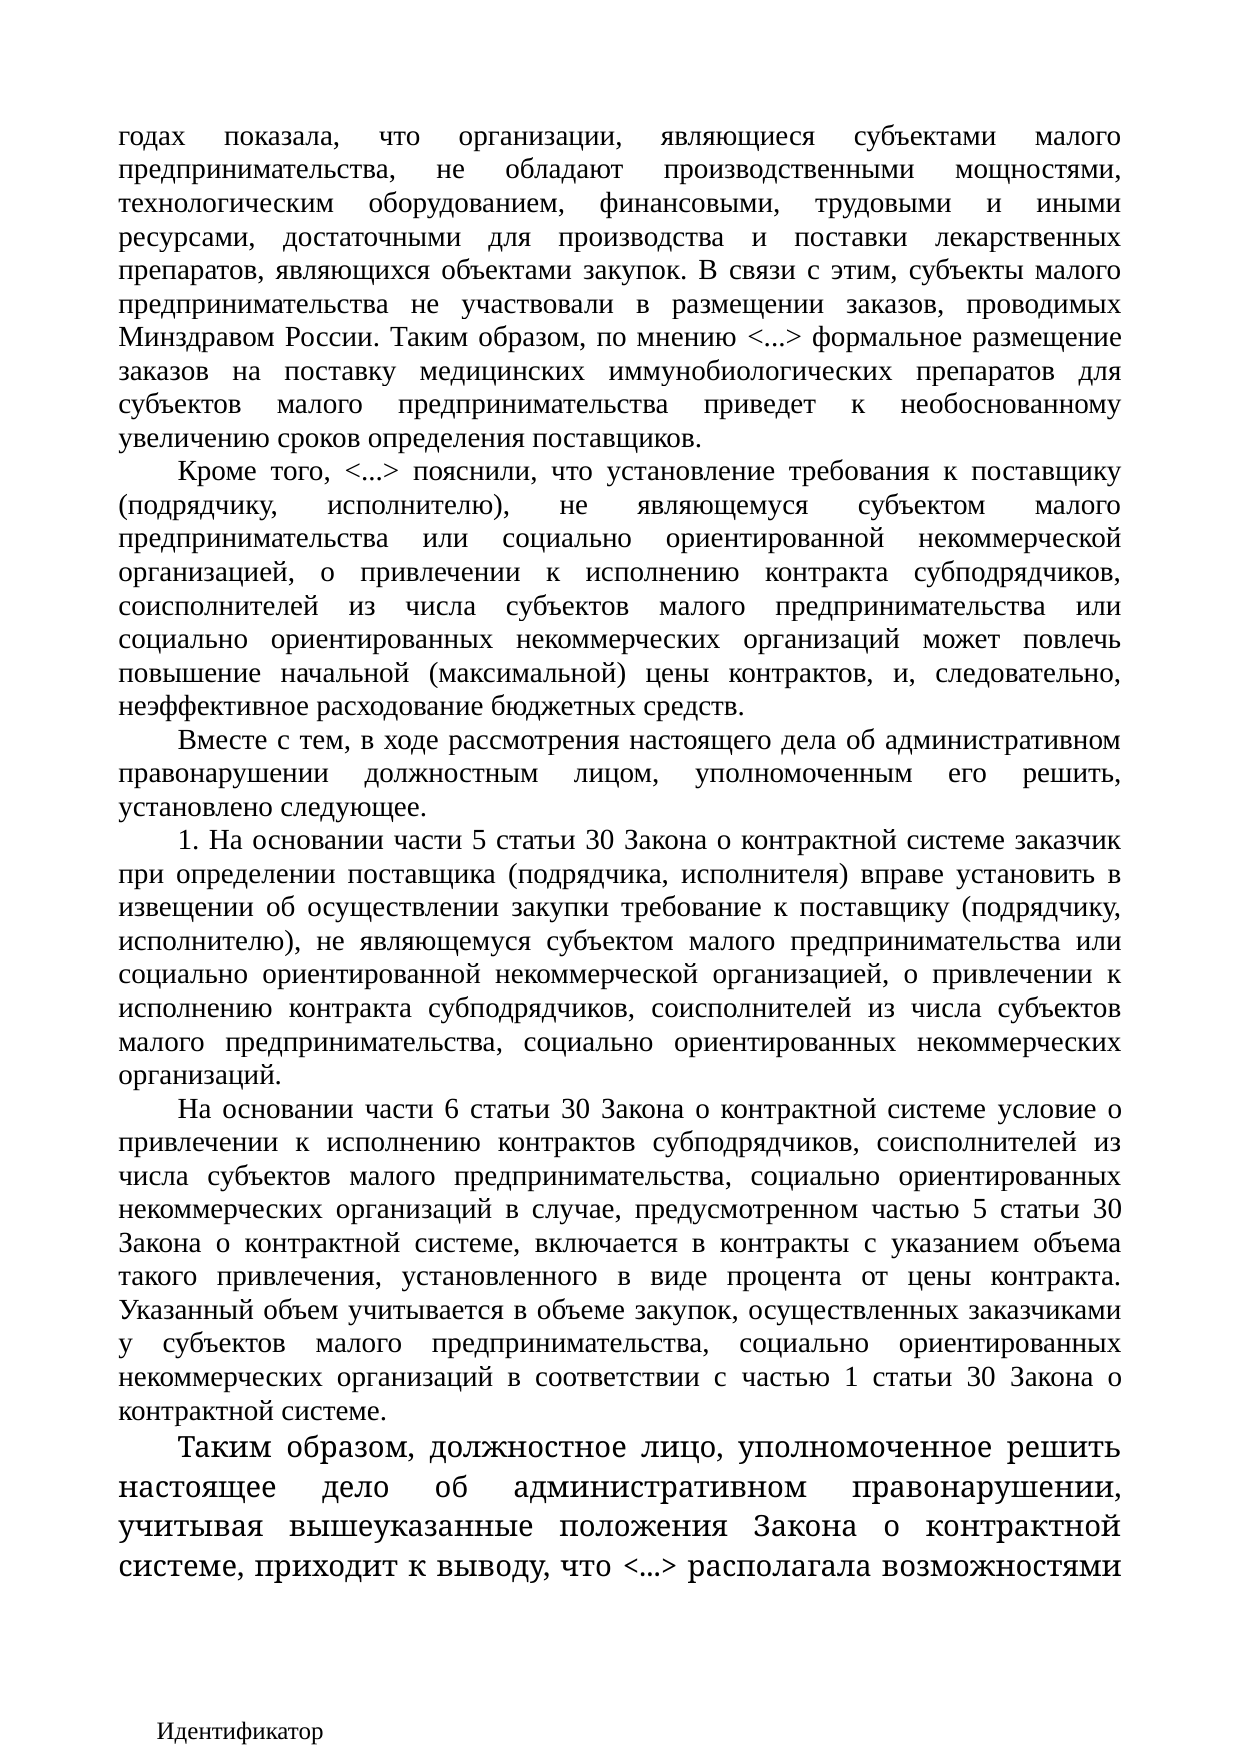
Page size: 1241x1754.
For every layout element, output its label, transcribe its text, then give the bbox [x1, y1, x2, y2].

text Кроме того, <...> пояснили, что установление требования к поставщику (подрядчику, исполнителю), не являющемуся субъектом малого предпринимательства или социально ориентированной некоммерческой организацией, о привлечении к исполнению контракта субподрядчиков, соисполнителей из числа субъектов малого предпринимательства или социально ориентированных некоммерческих организаций может повлечь повышение начальной (максимальной) цены контрактов, и, следовательно, неэффективное расходование бюджетных средств. [118, 453, 1122, 722]
text На основании части 6 статьи 30 Закона о контрактной системе условие о привлечении к исполнению контрактов субподрядчиков, соисполнителей из числа субъектов малого предпринимательства, социально ориентированных некоммерческих организаций в случае, предусмотренном частью 5 статьи 30 Закона о контрактной системе, включается в контракты с указанием объема такого привлечения, установленного в виде процента от цены контракта. Указанный объем учитывается в объеме закупок, осуществленных заказчиками у субъектов малого предпринимательства, социально ориентированных некоммерческих организаций в соответствии с частью 1 статьи 30 Закона о контрактной системе. [118, 1091, 1122, 1426]
text 1. На основании части 5 статьи 30 Закона о контрактной системе заказчик при определении поставщика (подрядчика, исполнителя) вправе установить в извещении об осуществлении закупки требование к поставщику (подрядчику, исполнителю), не являющемуся субъектом малого предпринимательства или социально ориентированной некоммерческой организацией, о привлечении к исполнению контракта субподрядчиков, соисполнителей из числа субъектов малого предпринимательства, социально ориентированных некоммерческих организаций. [118, 822, 1122, 1091]
text Вместе с тем, в ходе рассмотрения настоящего дела об административном правонарушении должностным лицом, уполномоченным его решить, установлено следующее. [118, 722, 1122, 822]
text Таким образом, должностное лицо, уполномоченное решить настоящее дело об административном правонарушении, учитывая вышеуказанные положения Закона о контрактной системе, приходит к выводу, что <...> располагала возможностями [118, 1426, 1122, 1585]
text годах показала, что организации, являющиеся субъектами малого предпринимательства, не обладают производственными мощностями, технологическим оборудованием, финансовыми, трудовыми и иными ресурсами, достаточными для производства и поставки лекарственных препаратов, являющихся объектами закупок. В связи с этим, субъекты малого предпринимательства не участвовали в размещении заказов, проводимых Минздравом России. Таким образом, по мнению <...> формальное размещение заказов на поставку медицинских иммунобиологических препаратов для субъектов малого предпринимательства приведет к необоснованному увеличению сроков определения поставщиков. [118, 118, 1122, 453]
